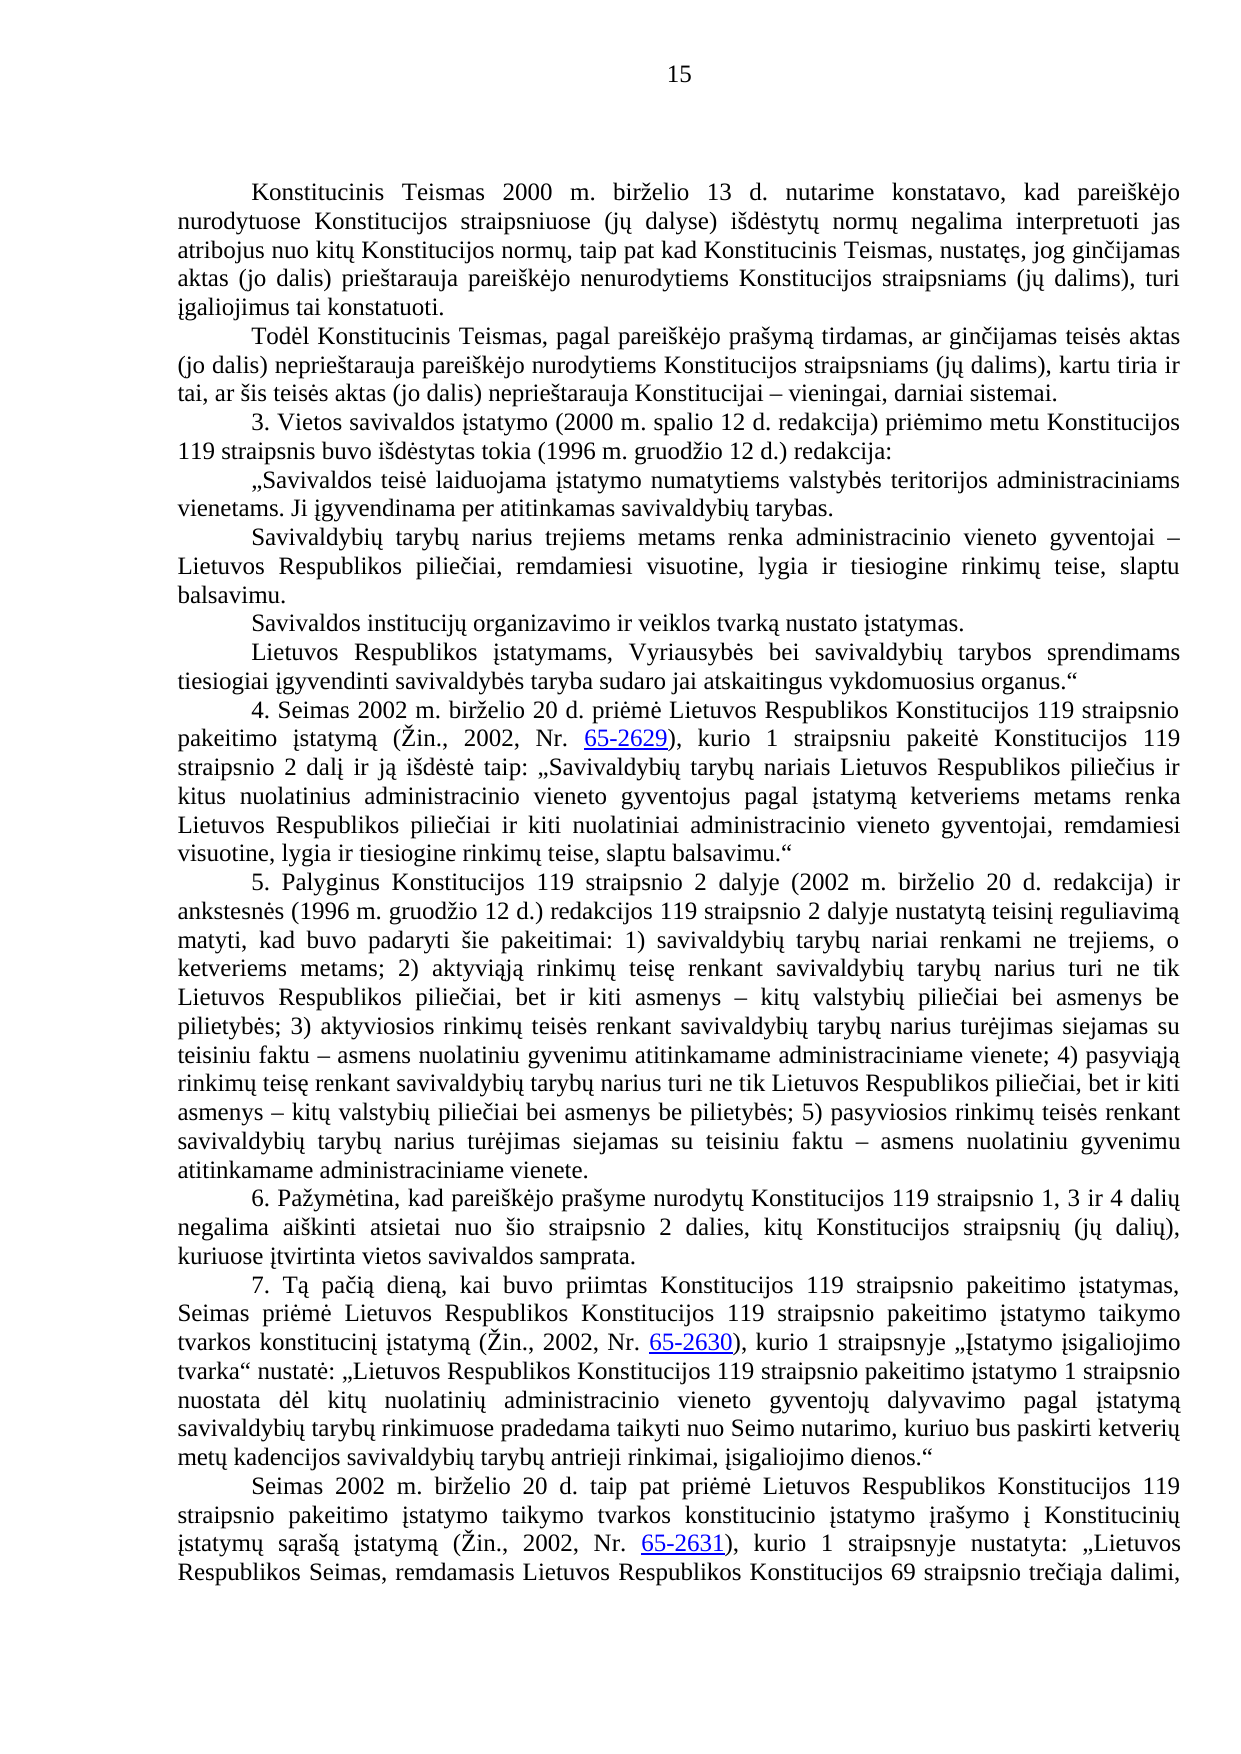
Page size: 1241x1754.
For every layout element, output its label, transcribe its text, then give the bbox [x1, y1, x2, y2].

text 7. Tą pačią dieną, kai buvo priimtas Konstitucijos 119 straipsnio pakeitimo įstatymas, Seimas priėmė Lietuvos Respublikos Konstitucijos 119 straipsnio pakeitimo įstatymo taikymo tvarkos konstitucinį įstatymą (Žin., 2002, Nr. 65-2630), kurio 1 straipsnyje „Įstatymo įsigaliojimo tvarka“ nustatė: „Lietuvos Respublikos Konstitucijos 119 straipsnio pakeitimo įstatymo 1 straipsnio nuostata dėl kitų nuolatinių administracinio vieneto gyventojų dalyvavimo pagal įstatymą savivaldybių tarybų rinkimuose pradedama taikyti nuo Seimo nutarimo, kuriuo bus paskirti ketverių metų kadencijos savivaldybių tarybų antrieji rinkimai, įsigaliojimo dienos.“ [177, 1270, 1181, 1471]
text 3. Vietos savivaldos įstatymo (2000 m. spalio 12 d. redakcija) priėmimo metu Konstitucijos 119 straipsnis buvo išdėstytas tokia (1996 m. gruodžio 12 d.) redakcija: [177, 407, 1181, 465]
text 5. Palyginus Konstitucijos 119 straipsnio 2 dalyje (2002 m. birželio 20 d. redakcija) ir ankstesnės (1996 m. gruodžio 12 d.) redakcijos 119 straipsnio 2 dalyje nustatytą teisinį reguliavimą matyti, kad buvo padaryti šie pakeitimai: 1) savivaldybių tarybų nariai renkami ne trejiems, o ketveriems metams; 2) aktyviąją rinkimų teisę renkant savivaldybių tarybų narius turi ne tik Lietuvos Respublikos piliečiai, bet ir kiti asmenys – kitų valstybių piliečiai bei asmenys be pilietybės; 3) aktyviosios rinkimų teisės renkant savivaldybių tarybų narius turėjimas siejamas su teisiniu faktu – asmens nuolatiniu gyvenimu atitinkamame administraciniame vienete; 4) pasyviąją rinkimų teisę renkant savivaldybių tarybų narius turi ne tik Lietuvos Respublikos piliečiai, bet ir kiti asmenys – kitų valstybių piliečiai bei asmenys be pilietybės; 5) pasyviosios rinkimų teisės renkant savivaldybių tarybų narius turėjimas siejamas su teisiniu faktu – asmens nuolatiniu gyvenimu atitinkamame administraciniame vienete. [177, 867, 1181, 1183]
text 4. Seimas 2002 m. birželio 20 d. priėmė Lietuvos Respublikos Konstitucijos 119 straipsnio pakeitimo įstatymą (Žin., 2002, Nr. 65-2629), kurio 1 straipsniu pakeitė Konstitucijos 119 straipsnio 2 dalį ir ją išdėstė taip: „Savivaldybių tarybų nariais Lietuvos Respublikos piliečius ir kitus nuolatinius administracinio vieneto gyventojus pagal įstatymą ketveriems metams renka Lietuvos Respublikos piliečiai ir kiti nuolatiniai administracinio vieneto gyventojai, remdamiesi visuotine, lygia ir tiesiogine rinkimų teise, slaptu balsavimu.“ [177, 695, 1181, 867]
text Savivaldybių tarybų narius trejiems metams renka administracinio vieneto gyventojai – Lietuvos Respublikos piliečiai, remdamiesi visuotine, lygia ir tiesiogine rinkimų teise, slaptu balsavimu. [177, 522, 1181, 608]
text Savivaldos institucijų organizavimo ir veiklos tvarką nustato įstatymas. [177, 608, 1181, 637]
text 6. Pažymėtina, kad pareiškėjo prašyme nurodytų Konstitucijos 119 straipsnio 1, 3 ir 4 dalių negalima aiškinti atsietai nuo šio straipsnio 2 dalies, kitų Konstitucijos straipsnių (jų dalių), kuriuose įtvirtinta vietos savivaldos samprata. [177, 1183, 1181, 1270]
text „Savivaldos teisė laiduojama įstatymo numatytiems valstybės teritorijos administraciniams vienetams. Ji įgyvendinama per atitinkamas savivaldybių tarybas. [177, 465, 1181, 522]
text Seimas 2002 m. birželio 20 d. taip pat priėmė Lietuvos Respublikos Konstitucijos 119 straipsnio pakeitimo įstatymo taikymo tvarkos konstitucinio įstatymo įrašymo į Konstitucinių įstatymų sąrašą įstatymą (Žin., 2002, Nr. 65-2631), kurio 1 straipsnyje nustatyta: „Lietuvos Respublikos Seimas, remdamasis Lietuvos Respublikos Konstitucijos 69 straipsnio trečiąja dalimi, [177, 1471, 1181, 1586]
text Konstitucinis Teismas 2000 m. birželio 13 d. nutarime konstatavo, kad pareiškėjo nurodytuose Konstitucijos straipsniuose (jų dalyse) išdėstytų normų negalima interpretuoti jas atribojus nuo kitų Konstitucijos normų, taip pat kad Konstitucinis Teismas, nustatęs, jog ginčijamas aktas (jo dalis) prieštarauja pareiškėjo nenurodytiems Konstitucijos straipsniams (jų dalims), turi įgaliojimus tai konstatuoti. [177, 177, 1181, 321]
text Lietuvos Respublikos įstatymams, Vyriausybės bei savivaldybių tarybos sprendimams tiesiogiai įgyvendinti savivaldybės taryba sudaro jai atskaitingus vykdomuosius organus.“ [177, 637, 1181, 695]
text Todėl Konstitucinis Teismas, pagal pareiškėjo prašymą tirdamas, ar ginčijamas teisės aktas (jo dalis) neprieštarauja pareiškėjo nurodytiems Konstitucijos straipsniams (jų dalims), kartu tiria ir tai, ar šis teisės aktas (jo dalis) neprieštarauja Konstitucijai – vieningai, darniai sistemai. [177, 321, 1181, 407]
